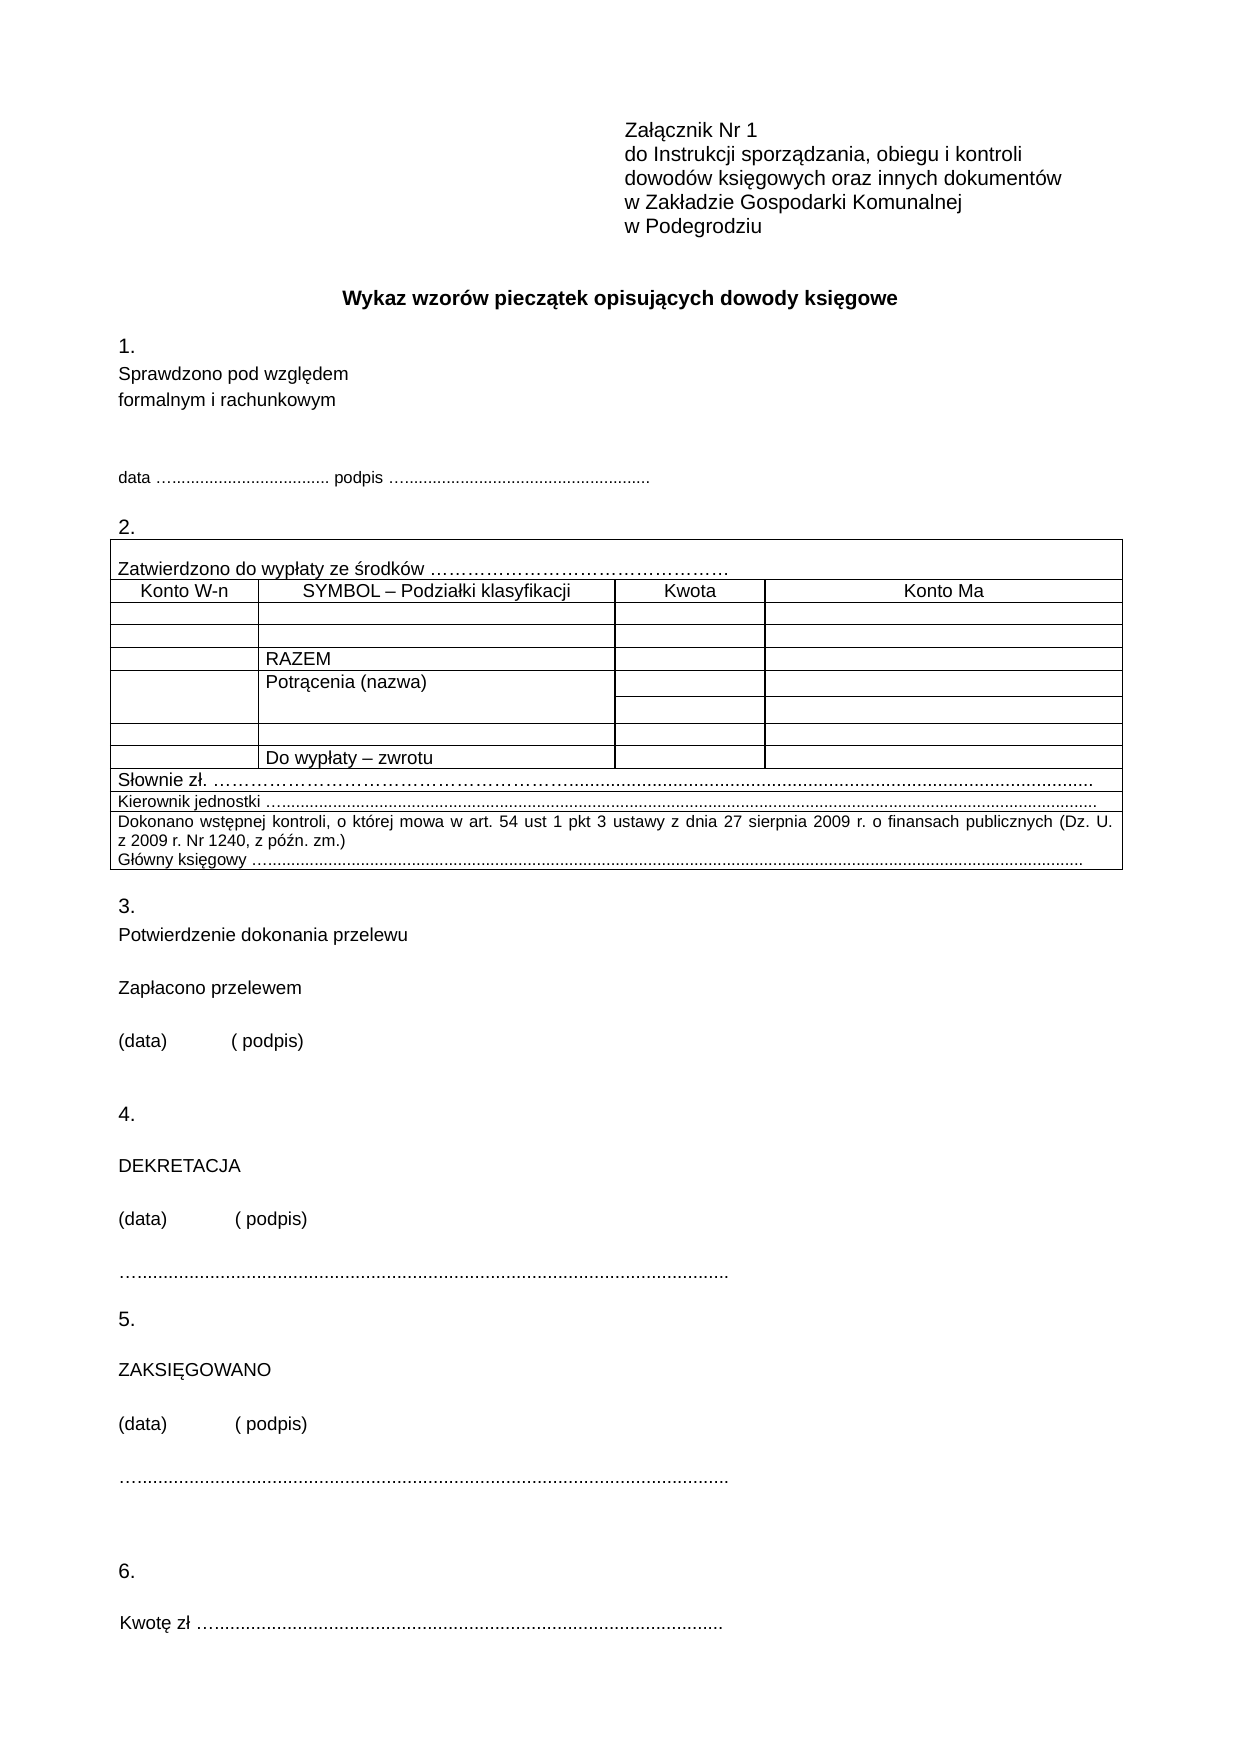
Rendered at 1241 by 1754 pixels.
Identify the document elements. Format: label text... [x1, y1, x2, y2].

table_cell [718, 464, 731, 491]
table_cell Konto W-n [111, 580, 258, 602]
table_cell [616, 697, 764, 723]
text w Podegrodziu [118, 214, 1122, 238]
text 5. [118, 1306, 1122, 1330]
table_cell [319, 1203, 423, 1229]
table_cell [527, 1229, 738, 1256]
table_cell Kwota [616, 580, 764, 602]
table_cell (data) ( podpis) [111, 1203, 319, 1229]
table_cell [766, 697, 1122, 723]
table_cell Kierownik jednostki …................................................................................................................................................................................ [111, 792, 1122, 811]
table_header Potwierdzenie dokonania przelewu [111, 918, 643, 945]
text dowodów księgowych oraz innych dokumentów [118, 166, 1122, 190]
table_cell [616, 625, 764, 647]
table_cell [436, 438, 545, 464]
table_cell [259, 625, 614, 647]
table_cell Słownie zł. …………………………………………………..................................................................................................... [111, 769, 1122, 791]
table_header [643, 918, 731, 945]
table_cell [423, 1176, 738, 1203]
table_header Kwotę zł ….................................................................................................. [111, 1607, 733, 1633]
table_cell Zapłacono przelewem [111, 971, 731, 998]
table_cell Potrącenia (nazwa) [259, 671, 614, 723]
table_cell [111, 1434, 215, 1461]
table_cell ….................................................................................................................. [111, 1256, 738, 1282]
table_cell [111, 603, 258, 624]
table_cell [111, 1229, 215, 1256]
table_cell [562, 1025, 731, 1051]
text Załącznik Nr 1 [118, 118, 1122, 142]
table_cell [423, 1203, 738, 1229]
table_cell [319, 1434, 423, 1461]
table_cell [766, 746, 1122, 768]
text 4. [118, 1102, 1122, 1126]
table_cell [319, 1176, 423, 1203]
table_cell [328, 438, 436, 464]
table_cell [111, 411, 219, 437]
table_cell [766, 625, 1122, 647]
table_cell Dokonano wstępnej kontroli, o której mowa w art. 54 ust 1 pkt 3 ustawy z dnia 27 sierpnia 2009 r. o finansach publicznych (Dz. U. z 2009 r. Nr 1240, z późn. zm.) Główny księgowy …................................................................................................................................................................................ [111, 812, 1122, 869]
table_cell [423, 1408, 738, 1434]
table_cell RAZEM [259, 648, 614, 669]
table_cell [319, 1408, 423, 1434]
table_cell [616, 648, 764, 669]
table_cell [111, 648, 258, 669]
table_cell data ….................................. podpis …..................................................... [111, 464, 718, 491]
table_cell [219, 438, 328, 464]
table_cell [423, 1381, 738, 1407]
table_cell [319, 1381, 423, 1407]
table_cell [111, 625, 258, 647]
table_cell [616, 724, 764, 745]
text 1. [118, 334, 1122, 358]
table_cell [545, 411, 731, 437]
table_cell [616, 746, 764, 768]
table_cell [527, 1434, 738, 1461]
table_cell Konto Ma [766, 580, 1122, 602]
table_cell [215, 1434, 319, 1461]
table_header Sprawdzono pod względem [111, 358, 731, 384]
table_cell [111, 438, 219, 464]
table_cell formalnym i rachunkowym [111, 384, 731, 411]
text Wykaz wzorów pieczątek opisujących dowody księgowe [118, 286, 1122, 310]
table_cell SYMBOL – Podziałki klasyfikacji [259, 580, 614, 602]
table_cell [259, 603, 614, 624]
table_cell [616, 671, 764, 696]
table_cell ( podpis) [224, 1025, 336, 1051]
table_cell [219, 411, 328, 437]
table_header Zatwierdzono do wypłaty ze środków ………………………………………… [111, 540, 1122, 579]
table_header ZAKSIĘGOWANO [111, 1354, 738, 1381]
table_cell [215, 1229, 319, 1256]
table_cell [766, 603, 1122, 624]
table_cell [643, 945, 731, 971]
table_cell [449, 1025, 562, 1051]
table_cell [111, 1176, 319, 1203]
table_cell (data) [111, 1025, 223, 1051]
table_cell [545, 438, 731, 464]
table_cell [328, 411, 436, 437]
table_cell [259, 724, 614, 745]
table_cell Do wypłaty – zwrotu [259, 746, 614, 768]
text 6. [118, 1559, 1122, 1583]
text w Zakładzie Gospodarki Komunalnej [118, 190, 1122, 214]
table_header DEKRETACJA [111, 1150, 738, 1176]
table_cell [336, 1025, 449, 1051]
table_cell [319, 1229, 423, 1256]
table_cell [436, 411, 545, 437]
text 2. [118, 514, 1122, 538]
table_cell [111, 945, 643, 971]
table_cell [766, 648, 1122, 669]
table_cell (data) ( podpis) [111, 1408, 319, 1434]
table_cell [111, 746, 258, 768]
table_cell [111, 671, 258, 723]
table_cell [111, 998, 731, 1024]
table_cell [111, 1381, 319, 1407]
table_cell [423, 1229, 527, 1256]
table_cell [616, 603, 764, 624]
table_cell [423, 1434, 527, 1461]
text do Instrukcji sporządzania, obiegu i kontroli [118, 142, 1122, 166]
text 3. [118, 894, 1122, 918]
table_cell [766, 671, 1122, 696]
table_cell ….................................................................................................................. [111, 1461, 738, 1487]
table_cell [111, 1051, 731, 1078]
table_cell [111, 724, 258, 745]
table_cell [766, 724, 1122, 745]
